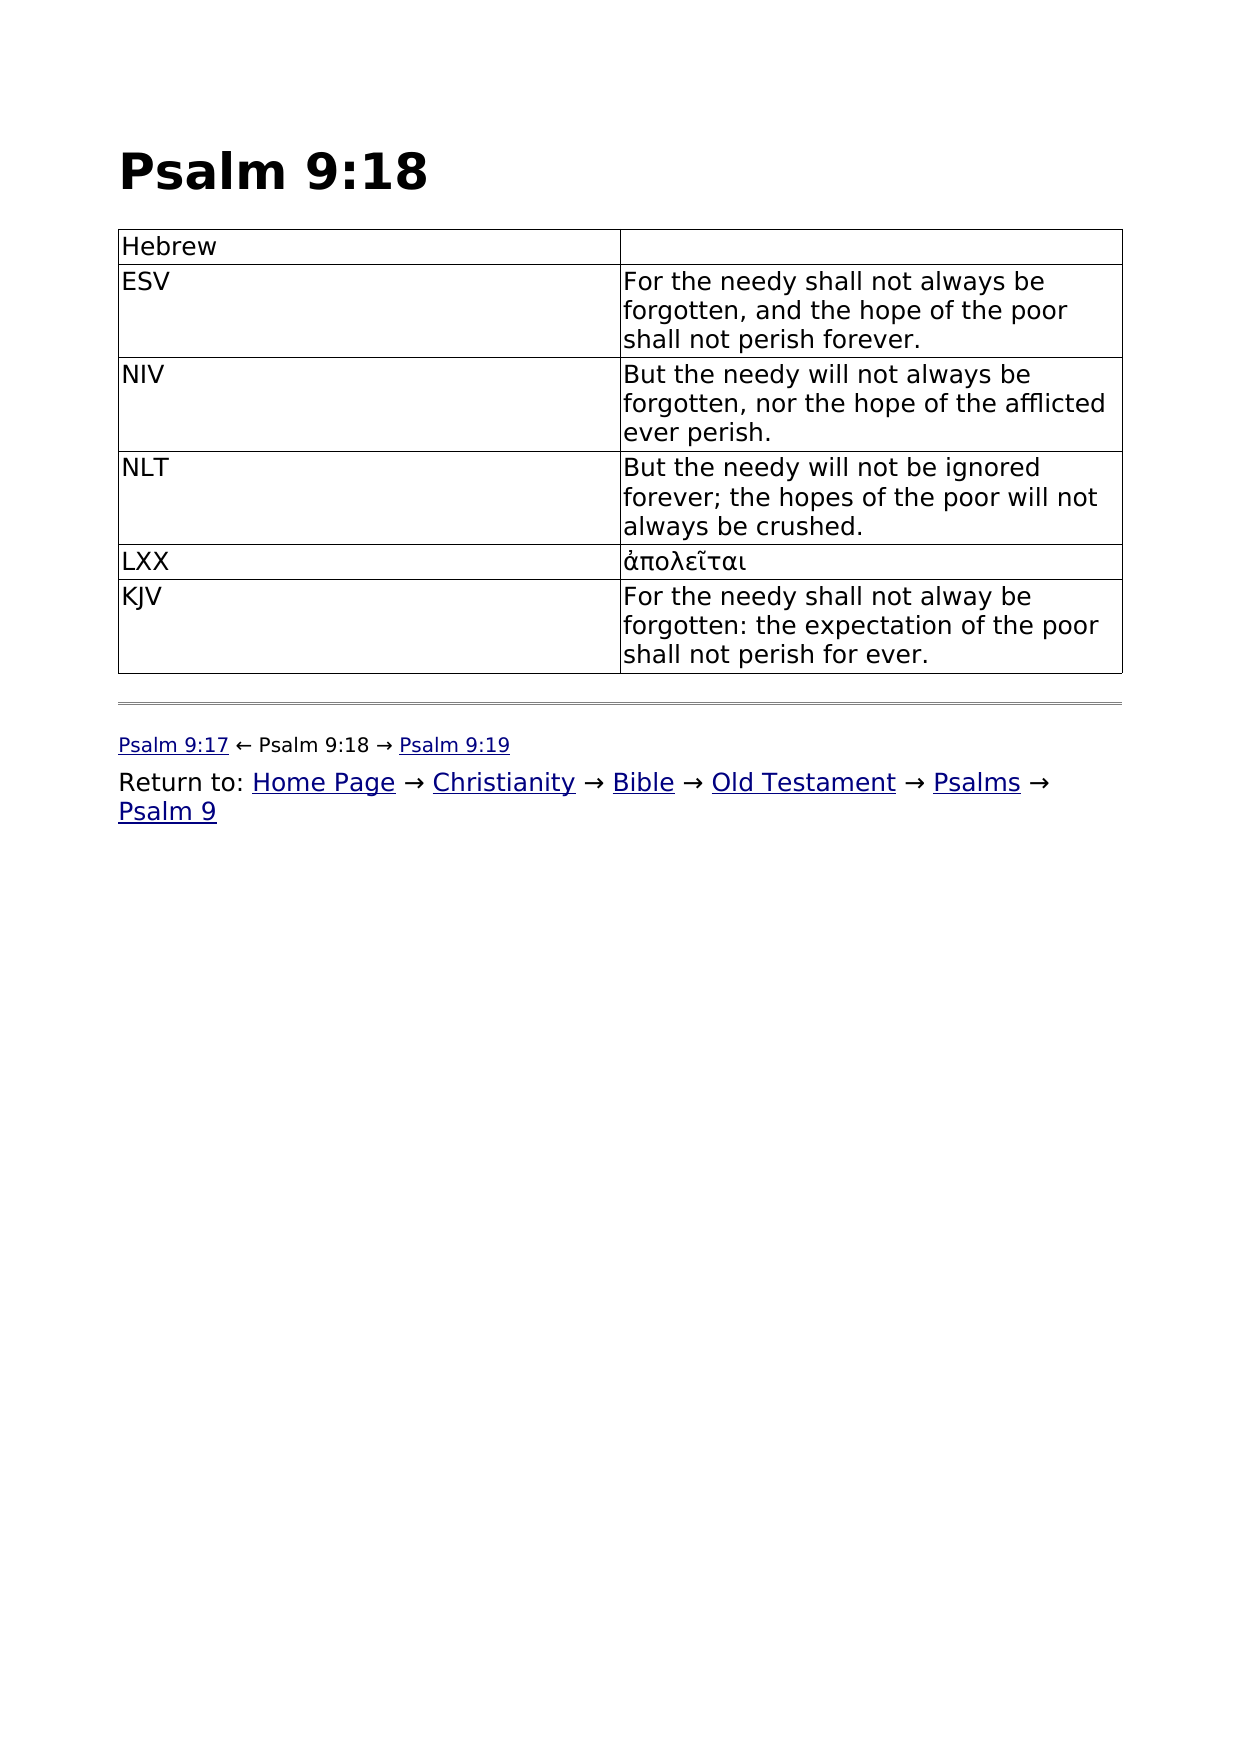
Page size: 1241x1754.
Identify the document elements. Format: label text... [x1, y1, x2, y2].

table_cell NIV [119, 358, 620, 451]
table_cell ESV [119, 265, 620, 357]
table_cell For the needy shall not alway be forgotten: the expectation of the poor shall not perish for ever. [621, 580, 1122, 673]
text Return to: Home Page → Christianity → Bible → Old Testament → Psalms → Psalm 9 [118, 768, 1122, 826]
table_cell KJV [119, 580, 620, 673]
table_cell LXX [119, 545, 620, 579]
text Psalm 9:17 ← Psalm 9:18 → Psalm 9:19 [118, 734, 1122, 768]
table_header [621, 230, 1122, 264]
subtitle Psalm 9:18 [118, 143, 1122, 201]
table_header Hebrew [119, 230, 620, 264]
table_cell But the needy will not always be forgotten, nor the hope of the afflicted ever perish. [621, 358, 1122, 451]
table_cell ἀπολεῖται [621, 545, 1122, 579]
table_cell But the needy will not be ignored forever; the hopes of the poor will not always be crushed. [621, 452, 1122, 544]
table_cell NLT [119, 452, 620, 544]
table_cell For the needy shall not always be forgotten, and the hope of the poor shall not perish forever. [621, 265, 1122, 357]
